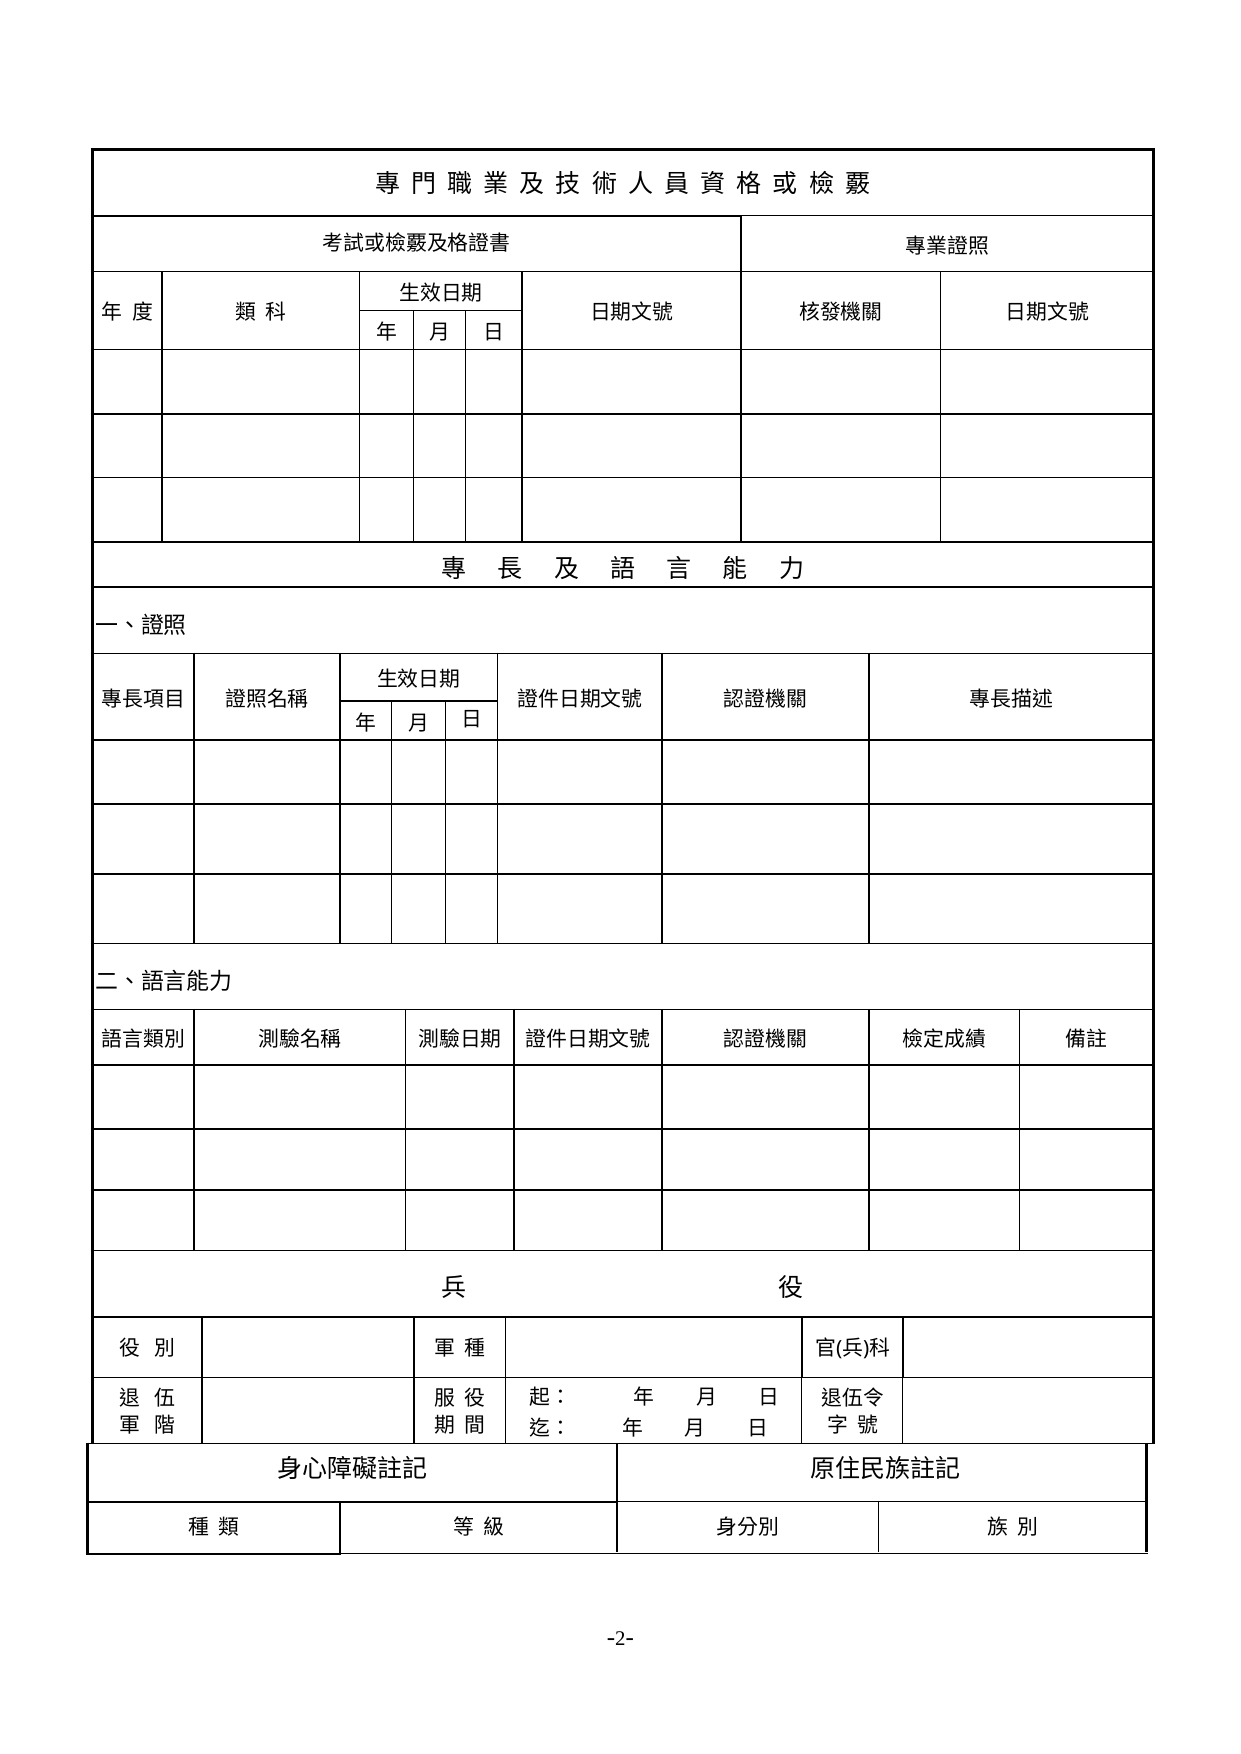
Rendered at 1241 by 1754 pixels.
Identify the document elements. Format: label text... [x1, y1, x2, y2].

table_cell [195, 1066, 405, 1128]
table_cell 日 [446, 702, 497, 739]
table_cell 認證機關 [663, 1010, 868, 1064]
table_cell 服 役 期 間 [415, 1378, 505, 1443]
table_cell 備註 [1020, 1010, 1152, 1064]
table_cell [360, 415, 413, 477]
table_cell [414, 350, 465, 413]
table_cell [870, 1130, 1019, 1189]
table_cell [663, 805, 868, 873]
table_cell [870, 1066, 1019, 1128]
table_cell 日期文號 [941, 272, 1152, 349]
table_cell 兵 役 [94, 1251, 1152, 1316]
table_cell 證照名稱 [195, 654, 339, 739]
table_cell [360, 478, 413, 541]
table_cell [414, 415, 465, 477]
table_cell 生效日期 [341, 654, 497, 700]
table_header 專 門 職 業 及 技 術 人 員 資 格 或 檢 覈 [94, 151, 1152, 215]
table_cell [904, 1318, 1152, 1377]
table_cell [94, 875, 193, 943]
table_cell [446, 741, 497, 803]
table_cell 一、證照 [94, 588, 1152, 652]
table_cell [446, 875, 497, 943]
table_cell 語言類別 [94, 1010, 193, 1064]
table_cell 證件日期文號 [515, 1010, 661, 1064]
table_cell 證件日期文號 [498, 654, 661, 739]
table_cell [195, 875, 339, 943]
table_cell [406, 1130, 513, 1189]
table_cell 專長及語言能力 [94, 543, 1152, 586]
table_cell [341, 875, 391, 943]
table_cell 族 別 [879, 1502, 1147, 1553]
table_cell 年 度 [94, 272, 161, 349]
table_cell 測驗名稱 [195, 1010, 405, 1064]
table_cell [406, 1191, 513, 1250]
table_cell [195, 805, 339, 873]
table_cell [941, 478, 1152, 541]
table_cell [870, 805, 1152, 873]
table_cell [94, 478, 161, 541]
table_cell 役 別 [94, 1318, 201, 1377]
table_cell 類 科 [163, 272, 359, 349]
table_cell [523, 478, 740, 541]
table_cell [1147, 1501, 1153, 1553]
table_cell 測驗日期 [406, 1010, 513, 1064]
table_cell [498, 741, 661, 803]
table_cell [903, 1378, 1152, 1443]
table_cell [742, 350, 940, 413]
table_cell [414, 478, 465, 541]
table_cell 認證機關 [663, 654, 868, 739]
table_cell [163, 478, 359, 541]
table_cell 軍 種 [415, 1318, 505, 1377]
table_cell [663, 1130, 868, 1189]
table_cell [94, 805, 193, 873]
table_cell [163, 415, 359, 477]
table_cell [341, 741, 391, 803]
table_cell [515, 1130, 661, 1189]
table_cell [94, 1066, 193, 1128]
table_cell 日期文號 [523, 272, 740, 349]
table_cell [523, 415, 740, 477]
table_cell 年 [360, 311, 413, 349]
table_cell [498, 875, 661, 943]
table_cell [663, 1066, 868, 1128]
table_cell [94, 350, 161, 413]
table_cell [195, 1130, 405, 1189]
table_cell [94, 1191, 193, 1250]
table_cell [663, 1191, 868, 1250]
table_cell [163, 350, 359, 413]
table_cell 日 [466, 311, 521, 349]
table_cell 官(兵)科 [803, 1318, 902, 1377]
table_cell [446, 805, 497, 873]
table_cell [498, 805, 661, 873]
table_cell 退伍令 字 號 [802, 1378, 902, 1443]
table_cell [195, 1191, 405, 1250]
table_cell [392, 741, 445, 803]
table_cell [870, 1191, 1019, 1250]
table_cell [1148, 1444, 1153, 1501]
table_cell [406, 1066, 513, 1128]
table_cell 生效日期 [360, 272, 521, 310]
table_cell [941, 350, 1152, 413]
table_cell 起： 年 月 日 迄： 年 月 日 [506, 1378, 801, 1443]
table_cell 月 [392, 702, 445, 739]
table_cell 專長項目 [94, 654, 193, 739]
table_cell [742, 478, 940, 541]
table_cell 身心障礙註記 [89, 1444, 616, 1501]
table_cell 年 [341, 702, 391, 739]
table_cell [94, 741, 193, 803]
table_cell 核發機關 [742, 272, 940, 349]
table_cell [742, 415, 940, 477]
table_cell [466, 415, 521, 477]
table_cell [506, 1318, 801, 1377]
table_cell 專長描述 [870, 654, 1152, 739]
table_cell [203, 1378, 413, 1443]
table_cell [466, 350, 521, 413]
table_cell [94, 415, 161, 477]
table_cell [94, 1130, 193, 1189]
table_cell [1020, 1191, 1152, 1250]
table_cell [515, 1191, 661, 1250]
table_cell [203, 1318, 413, 1377]
table_cell [392, 875, 445, 943]
table_cell 等 級 [341, 1503, 617, 1553]
table_cell 檢定成績 [870, 1010, 1019, 1064]
table_cell [1020, 1130, 1152, 1189]
table_cell [515, 1066, 661, 1128]
table_cell [870, 875, 1152, 943]
table_cell [341, 805, 391, 873]
table_cell [663, 875, 868, 943]
table_cell 種 類 [89, 1503, 339, 1553]
table_cell [870, 741, 1152, 803]
table_cell 原住民族註記 [618, 1444, 1145, 1501]
table_cell [392, 805, 445, 873]
table_cell 考試或檢覈及格證書 [94, 217, 740, 271]
table_cell 二、語言能力 [94, 944, 1152, 1009]
table_cell [195, 741, 339, 803]
table_cell [1020, 1066, 1152, 1128]
table_cell 專業證照 [742, 216, 1152, 271]
table_cell [466, 478, 521, 541]
table_cell 身分別 [617, 1502, 878, 1553]
table_cell 退 伍 軍 階 [94, 1378, 201, 1443]
table_cell [663, 741, 868, 803]
table_cell [941, 415, 1152, 477]
table_cell 月 [414, 311, 465, 349]
table_cell [523, 350, 740, 413]
table_cell [360, 350, 413, 413]
